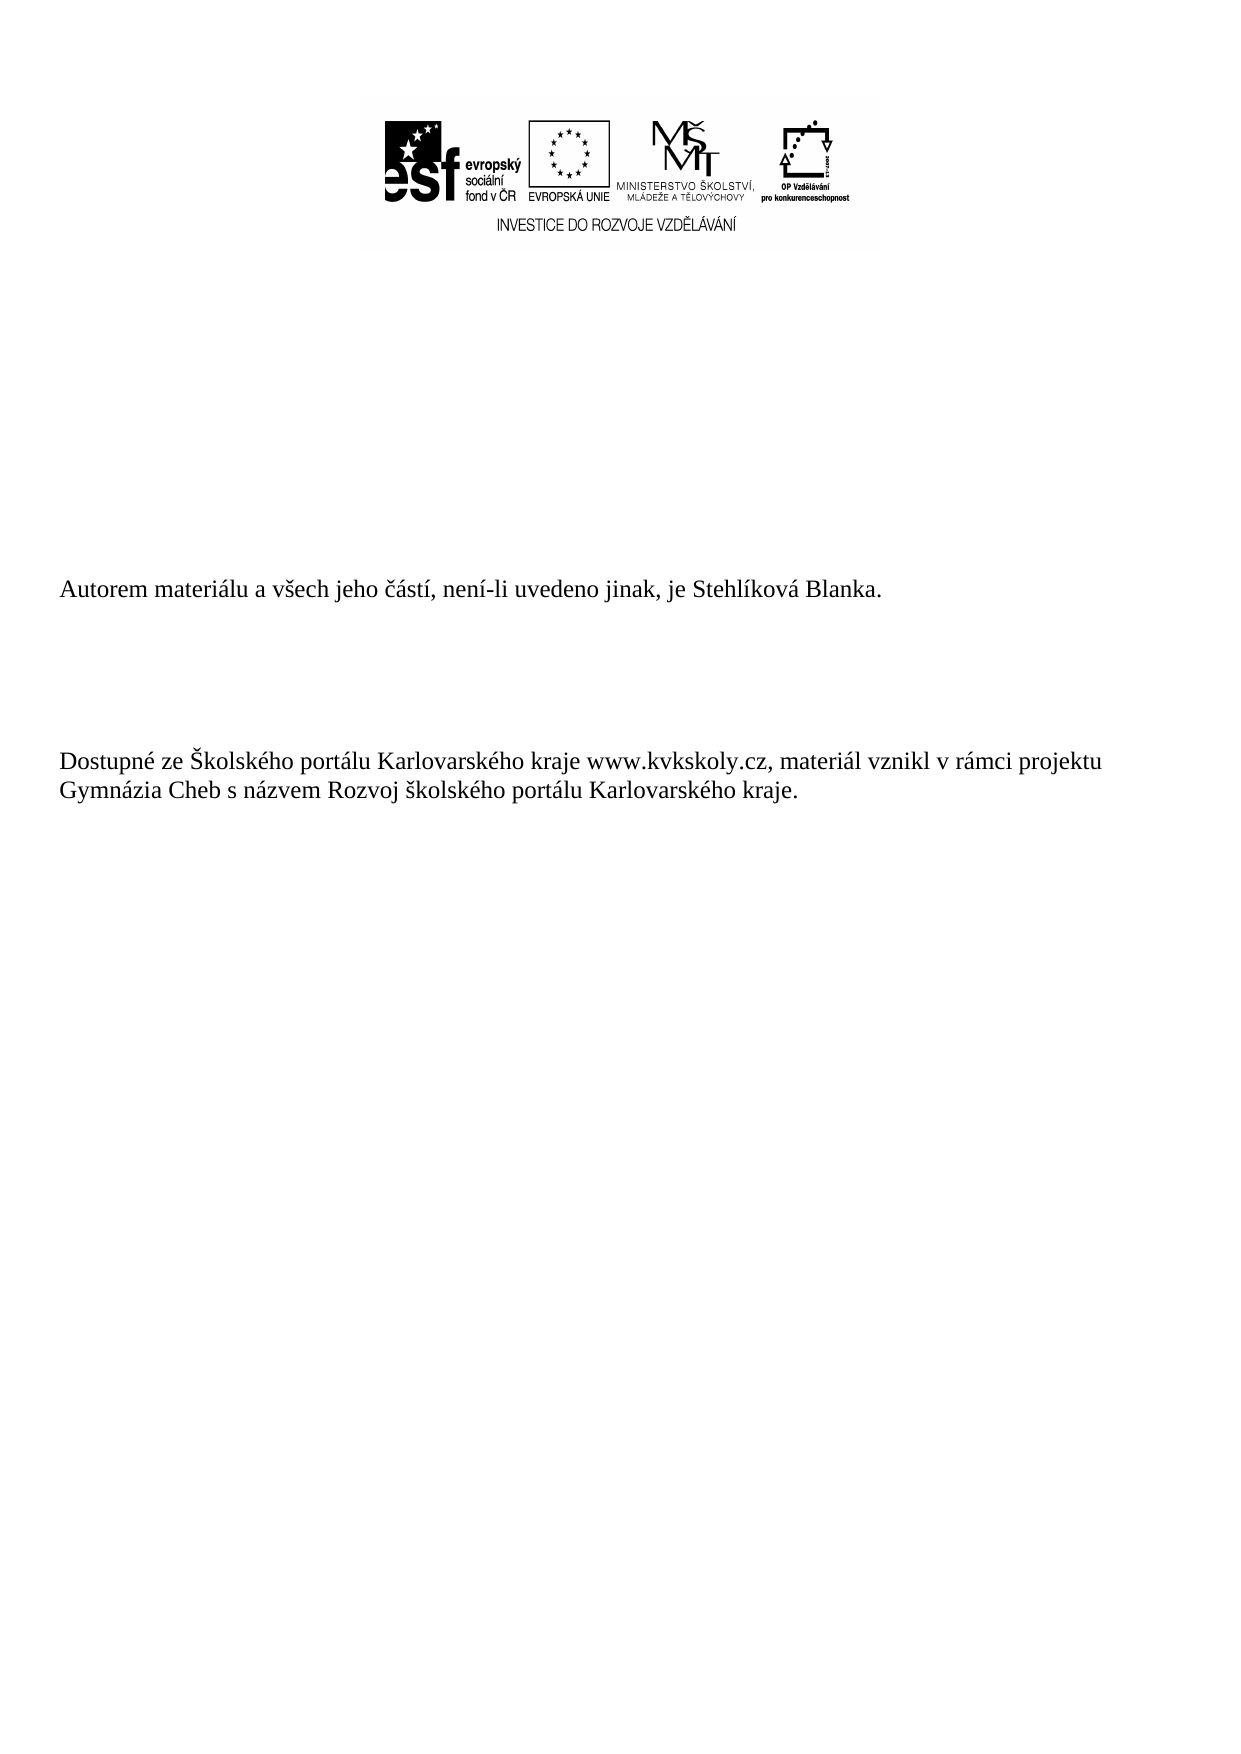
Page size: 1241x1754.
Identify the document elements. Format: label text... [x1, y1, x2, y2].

text Dostupné ze Školského portálu Karlovarského kraje www.kvkskoly.cz, materiál vznikl v rámci projektu Gymnázia Cheb s názvem Rozvoj školského portálu Karlovarského kraje. [59, 746, 1181, 804]
picture [360, 95, 880, 251]
text Autorem materiálu a všech jeho částí, není-li uvedeno jinak, je Stehlíková Blanka. [59, 574, 1181, 602]
